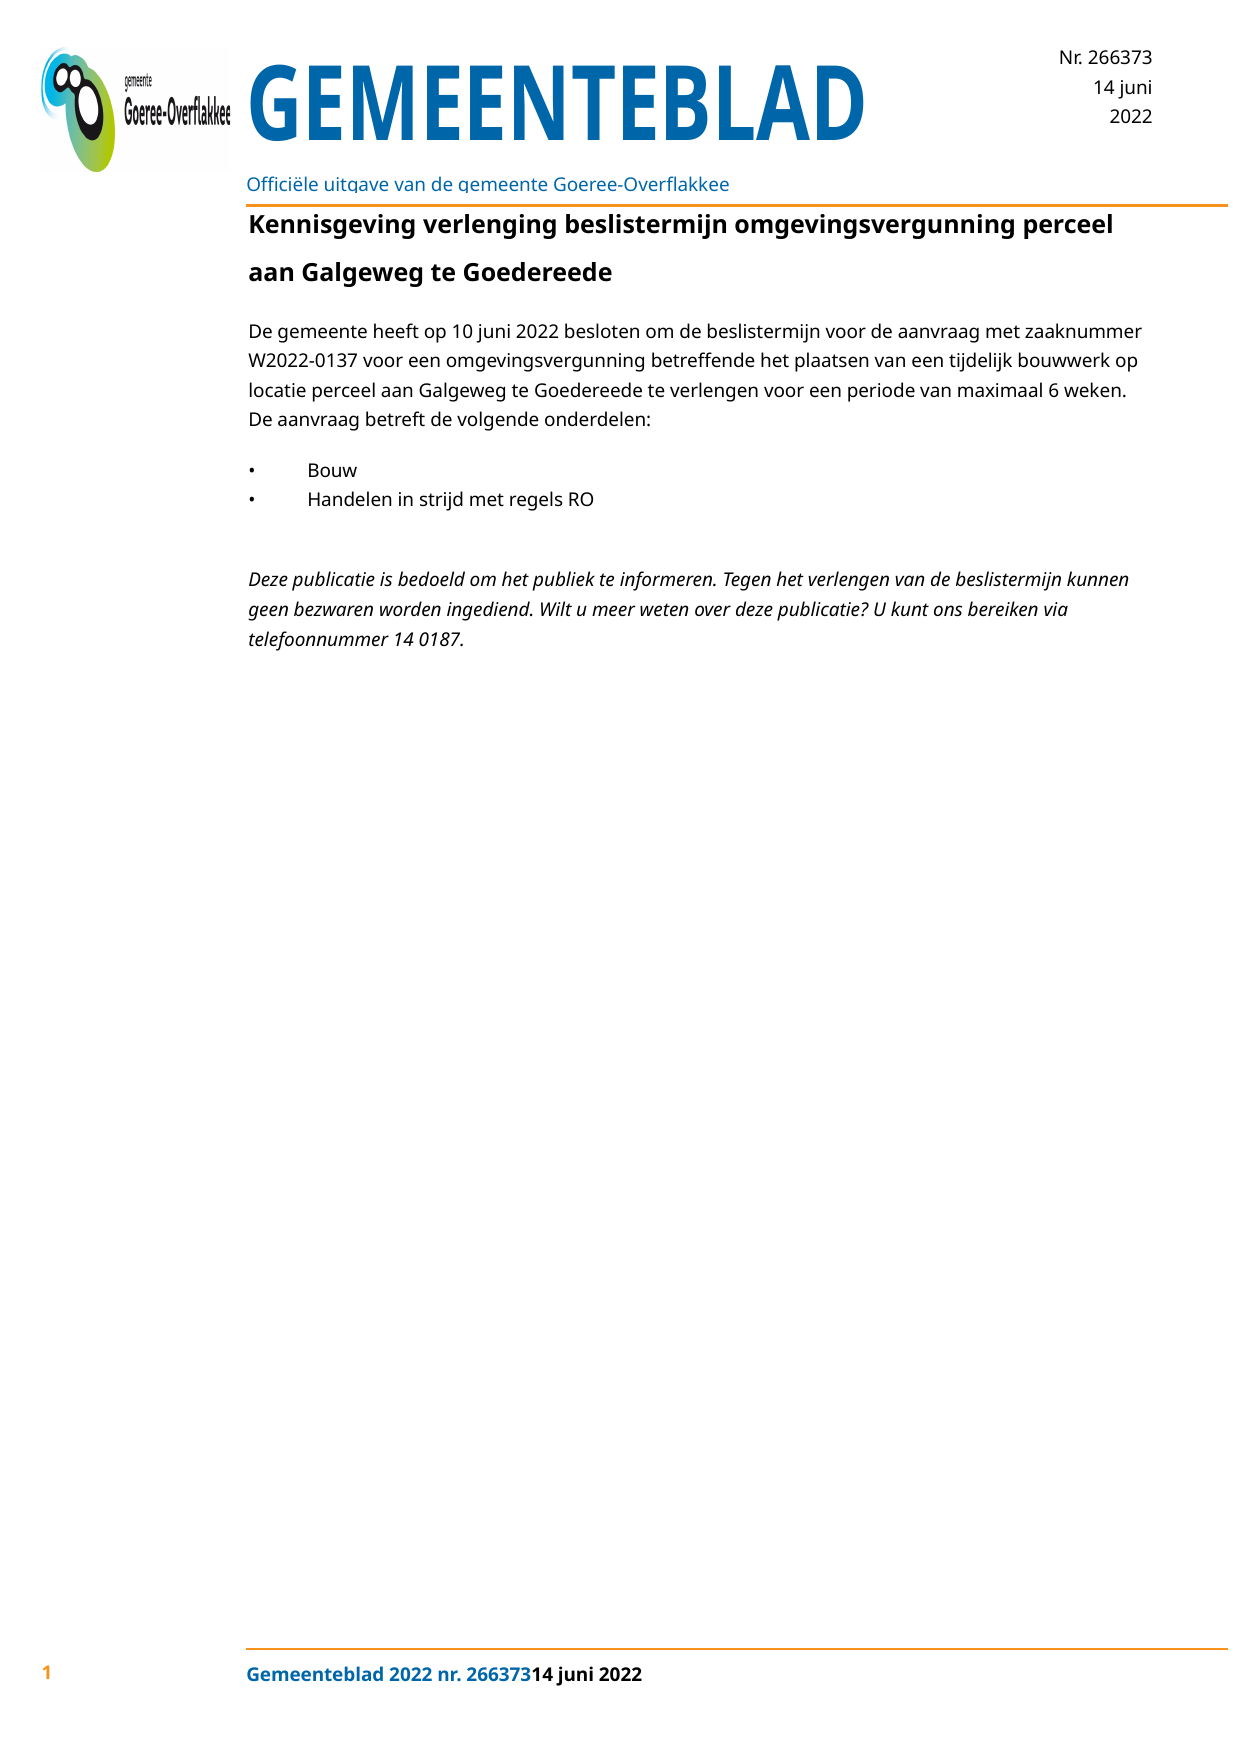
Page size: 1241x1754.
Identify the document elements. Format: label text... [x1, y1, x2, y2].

picture [41, 47, 231, 172]
list Handelen in strijd met regels RO [248, 487, 1152, 512]
text De gemeente heeft op 10 juni 2022 besloten om de beslistermijn voor de aanvraag met zaaknummer W2022-0137 voor een omgevingsvergunning betreffende het plaatsen van een tijdelijk bouwwerk op locatie perceel aan Galgeweg te Goedereede te verlengen voor een periode van maximaal 6 weken. De aanvraag betreft de volgende onderdelen: [248, 318, 1152, 432]
text Kennisgeving verlenging beslistermijn omgevingsvergunning perceel aan Galgeweg te Goedereede [248, 207, 1152, 288]
text Deze publicatie is bedoeld om het publiek te informeren. Tegen het verlengen van de beslistermijn kunnen geen bezwaren worden ingediend. Wilt u meer weten over deze publicatie? U kunt ons bereiken via telefoonnummer 14 0187. [248, 567, 1152, 652]
list Bouw [248, 457, 1152, 483]
